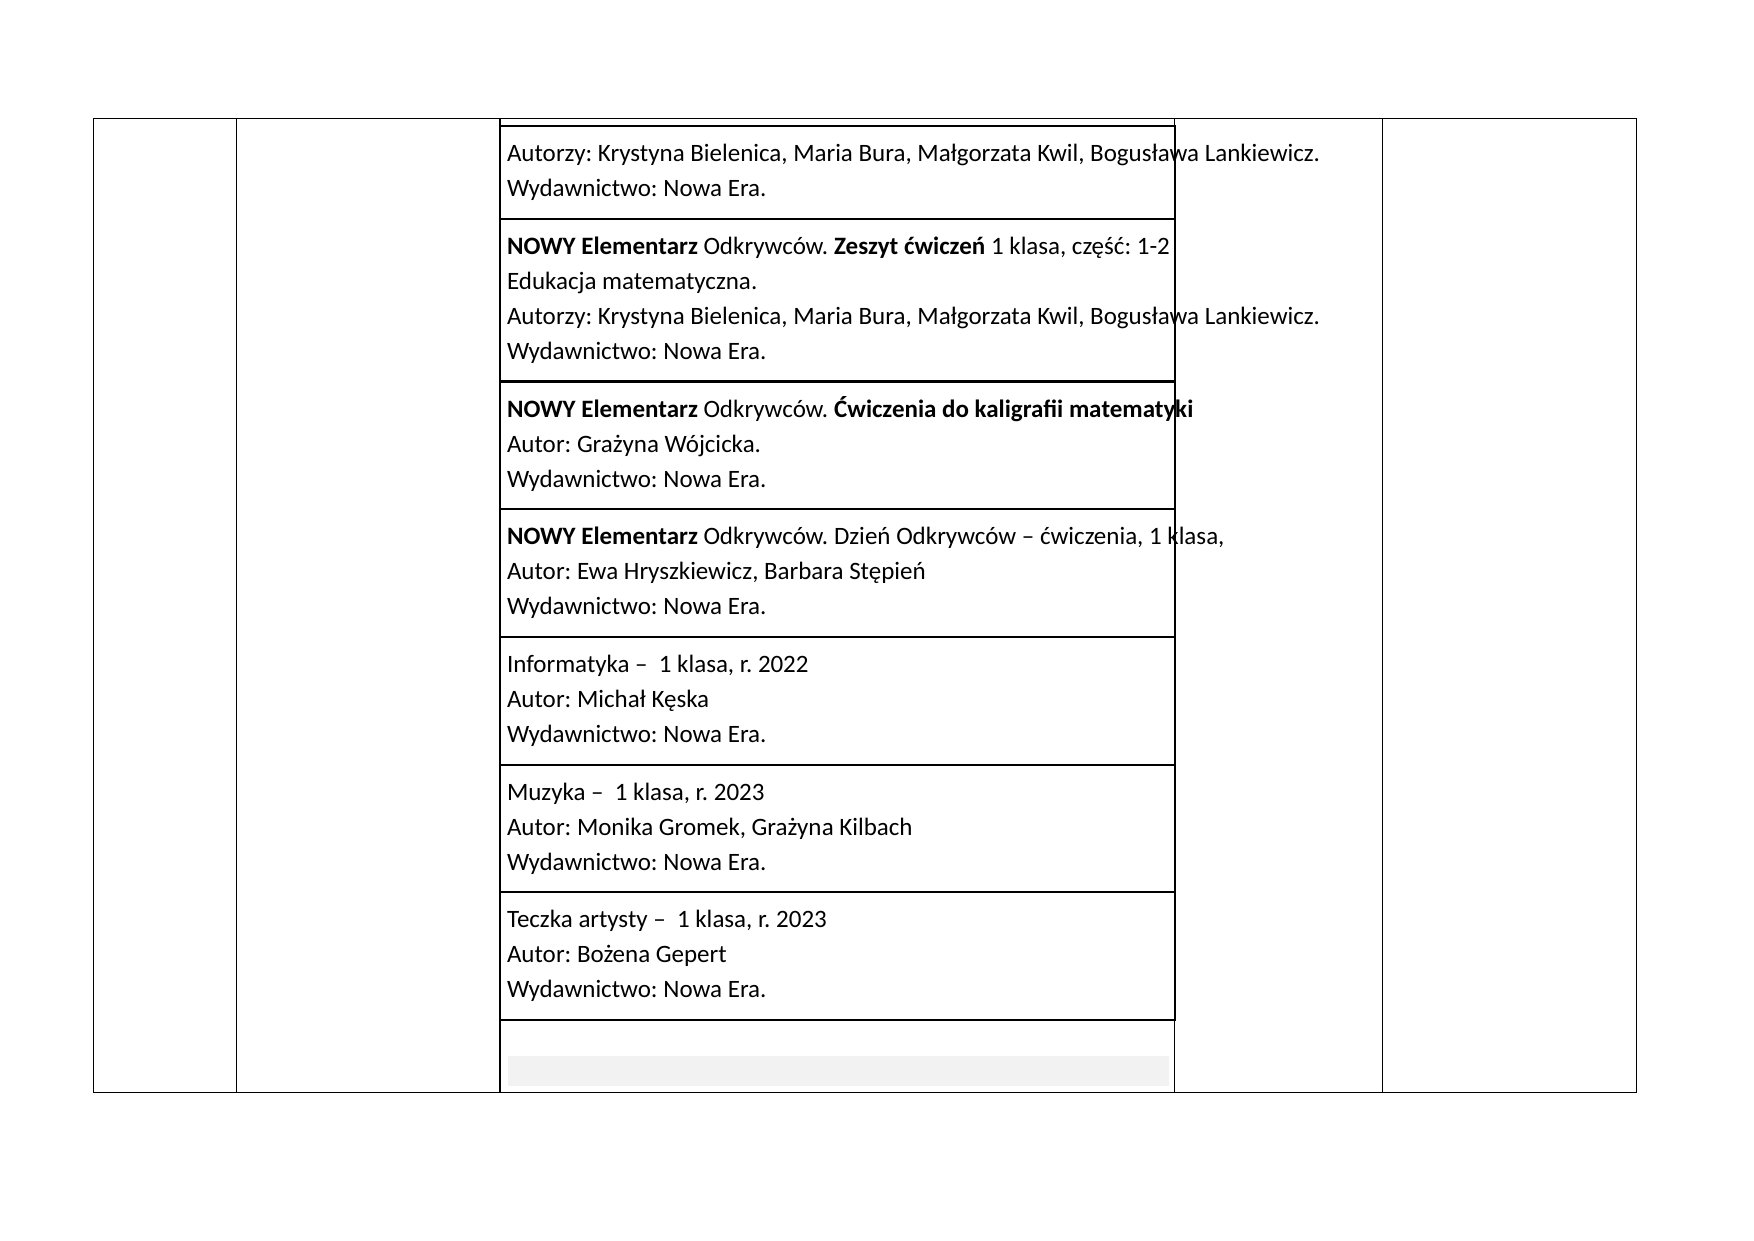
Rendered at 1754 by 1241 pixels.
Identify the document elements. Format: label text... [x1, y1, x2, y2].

table_cell [501, 119, 1174, 125]
table_cell [237, 119, 499, 1092]
table_cell [94, 119, 236, 1092]
table_cell NOWY Elementarz Odkrywców. Ćwiczenia do kaligrafii matematyki, 1 klasa, Autor: Grażyna Wójcicka. Wydawnictwo: Nowa Era. [501, 383, 1174, 508]
table_cell Muzyka – 1 klasa, r. 2023 Autor: Monika Gromek, Grażyna Kilbach Wydawnictwo: Nowa Era. [501, 766, 1174, 891]
table_cell NOWY Elementarz Odkrywców. Dzień Odkrywców – ćwiczenia, 1 klasa, Autor: Ewa Hryszkiewicz, Barbara Stępień Wydawnictwo: Nowa Era. [501, 510, 1174, 636]
table_cell [501, 1021, 1174, 1092]
table_cell NOWY Elementarz Odkrywców. Zeszyt ćwiczeń 1 klasa, część: 1-2 Edukacja matematyczna. Autorzy: Krystyna Bielenica, Maria Bura, Małgorzata Kwil, Bogusława Lankiewicz. Wydawnictwo: Nowa Era. [501, 220, 1174, 380]
table_cell Teczka artysty – 1 klasa, r. 2023 Autor: Bożena Gepert Wydawnictwo: Nowa Era. [501, 893, 1174, 1019]
table_cell NOWY Elementarz Odkrywców. Podręcznik 1 klasa, część: 1-2 Edukacja matematyczna. Autorzy: Krystyna Bielenica, Maria Bura, Małgorzata Kwil, Bogusława Lankiewicz. Wydawnictwo: Nowa Era. [501, 127, 1174, 218]
table_cell [1175, 119, 1382, 1092]
table_cell [1383, 119, 1636, 1092]
table_cell Informatyka – 1 klasa, r. 2022 Autor: Michał Kęska Wydawnictwo: Nowa Era. [501, 638, 1174, 763]
